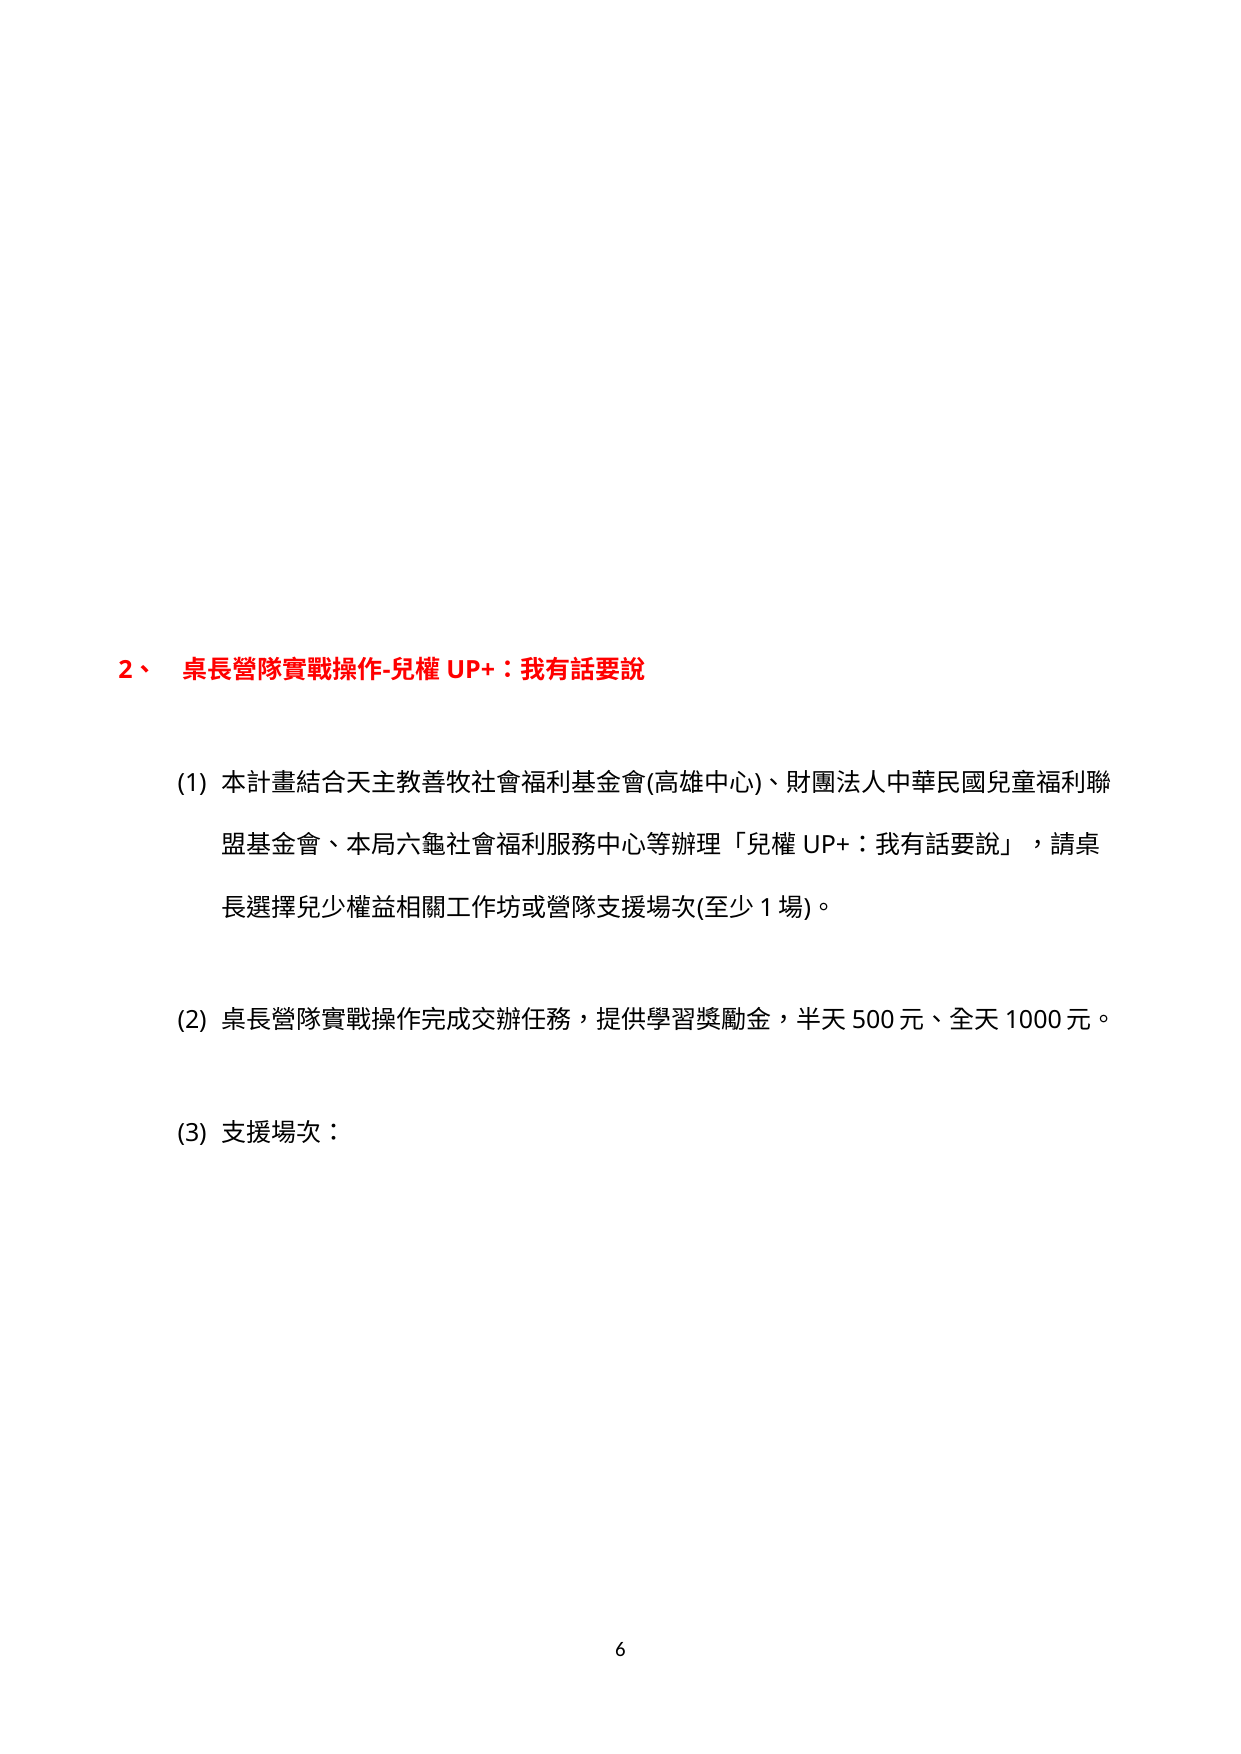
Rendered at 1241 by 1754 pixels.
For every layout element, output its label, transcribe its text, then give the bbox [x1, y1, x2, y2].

list 本計畫結合天主教善牧社會福利基金會(高雄中心)、財團法人中華民國兒童福利聯盟基金會、本局六龜社會福利服務中心等辦理「兒權 UP+：我有話要說」，請桌長選擇兒少權益相關工作坊或營隊支援場次(至少1場)。 [177, 739, 1122, 926]
list 支援場次： [177, 1089, 1122, 1151]
list 桌長營隊實戰操作完成交辦任務，提供學習獎勵金，半天500元、全天1000元。 [177, 976, 1122, 1039]
list 桌長營隊實戰操作-兒權 UP+：我有話要說 [118, 626, 1122, 689]
